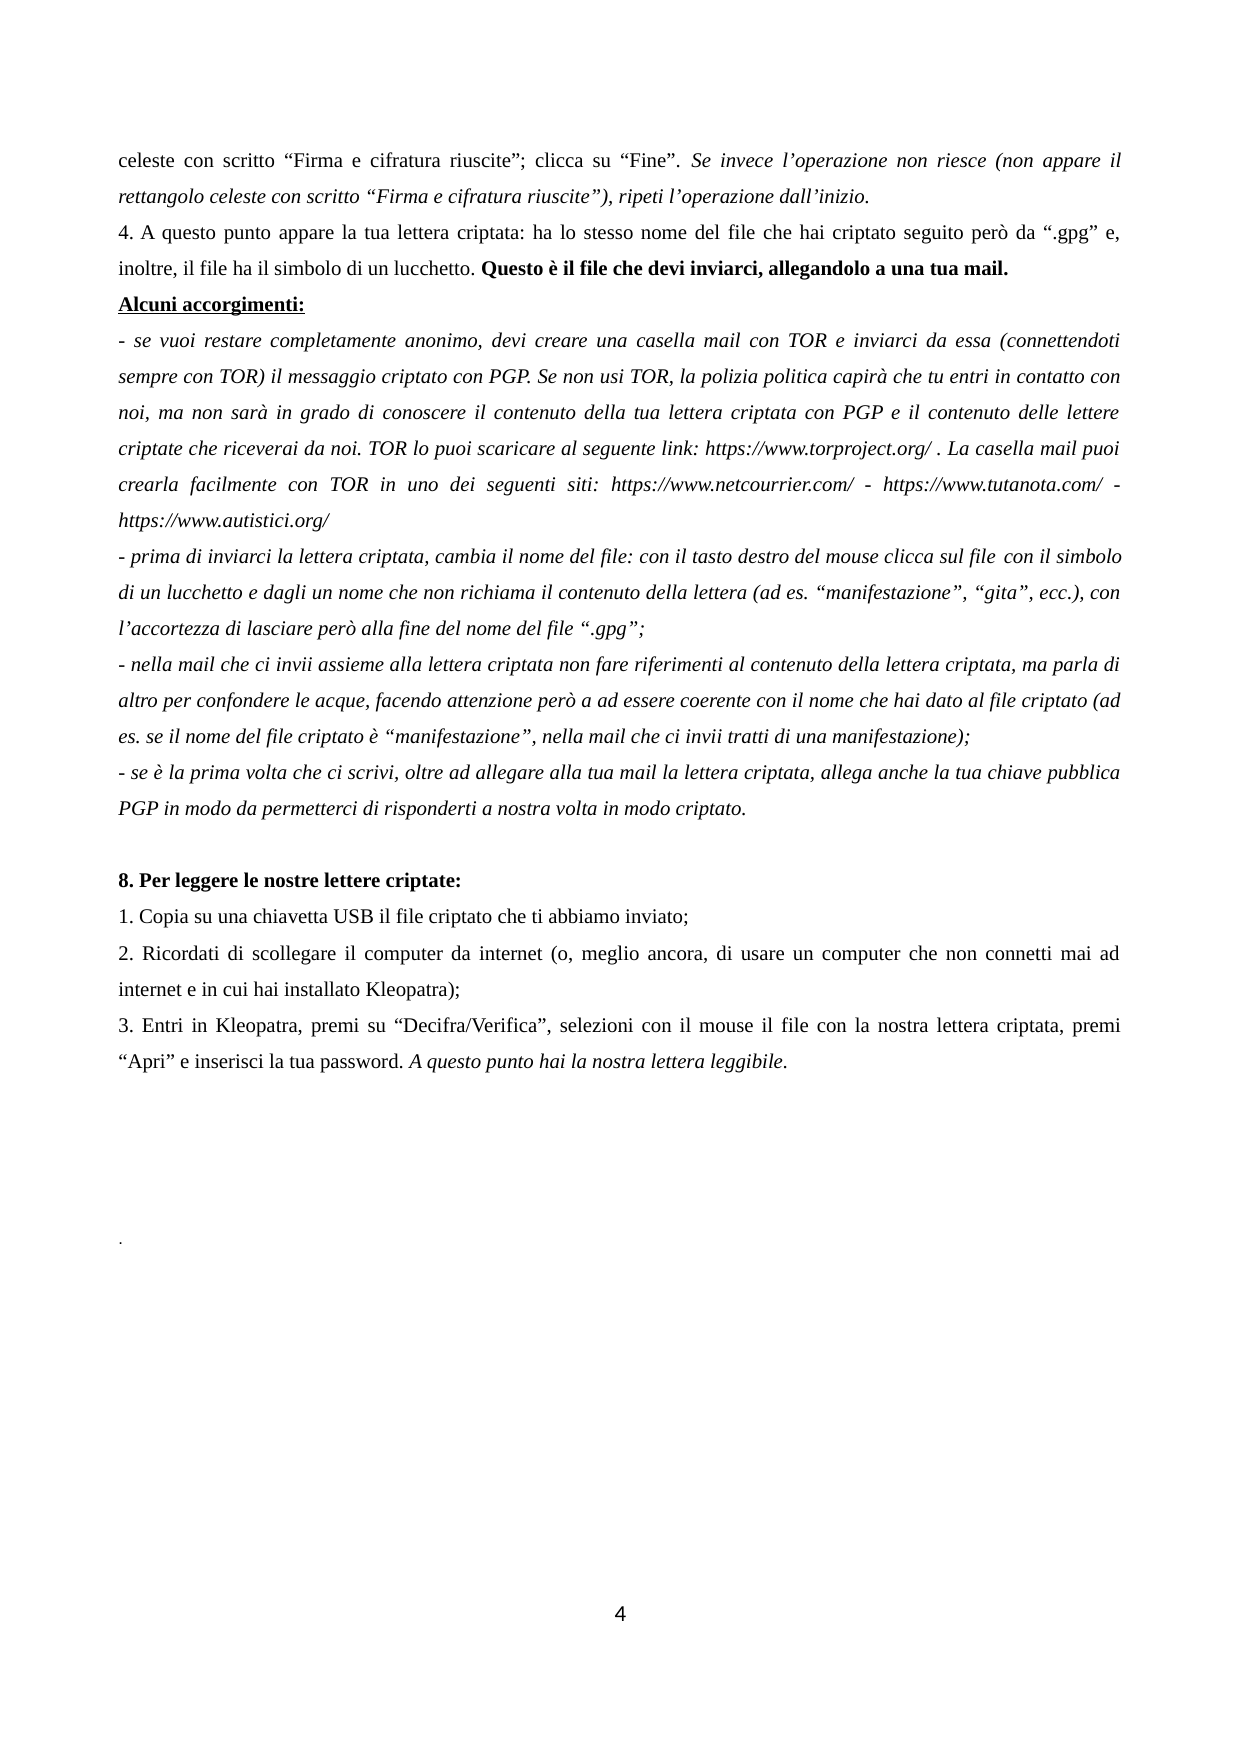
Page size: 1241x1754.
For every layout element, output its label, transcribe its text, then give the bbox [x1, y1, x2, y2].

text celeste con scritto “Firma e cifratura riuscite”; clicca su “Fine”. Se invece l’operazione non riesce (non appare il rettangolo celeste con scritto “Firma e cifratura riuscite”), ripeti l’operazione dall’inizio. [118, 148, 1122, 208]
text - se vuoi restare completamente anonimo, devi creare una casella mail con TOR e inviarci da essa (connettendoti sempre con TOR) il messaggio criptato con PGP. Se non usi TOR, la polizia politica capirà che tu entri in contatto con noi, ma non sarà in grado di conoscere il contenuto della tua lettera criptata con PGP e il contenuto delle lettere criptate che riceverai da noi. TOR lo puoi scaricare al seguente link: https://www.torproject.org/ . La casella mail puoi crearla facilmente con TOR in uno dei seguenti siti: https://www.netcourrier.com/ - https://www.tutanota.com/ - https://www.autistici.org/ [118, 328, 1122, 532]
text 2. Ricordati di scollegare il computer da internet (o, meglio ancora, di usare un computer che non connetti mai ad internet e in cui hai installato Kleopatra); [118, 941, 1122, 1001]
text - prima di inviarci la lettera criptata, cambia il nome del file: con il tasto destro del mouse clicca sul file con il simbolo di un lucchetto e dagli un nome che non richiama il contenuto della lettera (ad es. “manifestazione”, “gita”, ecc.), con l’accortezza di lasciare però alla fine del nome del file “.gpg”; [118, 544, 1122, 640]
text 8. Per leggere le nostre lettere criptate: [118, 868, 1122, 892]
text - se è la prima volta che ci scrivi, oltre ad allegare alla tua mail la lettera criptata, allega anche la tua chiave pubblica PGP in modo da permetterci di risponderti a nostra volta in modo criptato. [118, 760, 1122, 820]
text - nella mail che ci invii assieme alla lettera criptata non fare riferimenti al contenuto della lettera criptata, ma parla di altro per confondere le acque, facendo attenzione però a ad essere coerente con il nome che hai dato al file criptato (ad es. se il nome del file criptato è “manifestazione”, nella mail che ci invii tratti di una manifestazione); [118, 652, 1122, 748]
text . [118, 1229, 1122, 1248]
text 4. A questo punto appare la tua lettera criptata: ha lo stesso nome del file che hai criptato seguito però da “.gpg” e, inoltre, il file ha il simbolo di un lucchetto. Questo è il file che devi inviarci, allegandolo a una tua mail. [118, 220, 1122, 280]
text 1. Copia su una chiavetta USB il file criptato che ti abbiamo inviato; [118, 904, 1122, 928]
text 3. Entri in Kleopatra, premi su “Decifra/Verifica”, selezioni con il mouse il file con la nostra lettera criptata, premi “Apri” e inserisci la tua password. A questo punto hai la nostra lettera leggibile. [118, 1013, 1122, 1073]
text Alcuni accorgimenti: [118, 292, 1122, 316]
